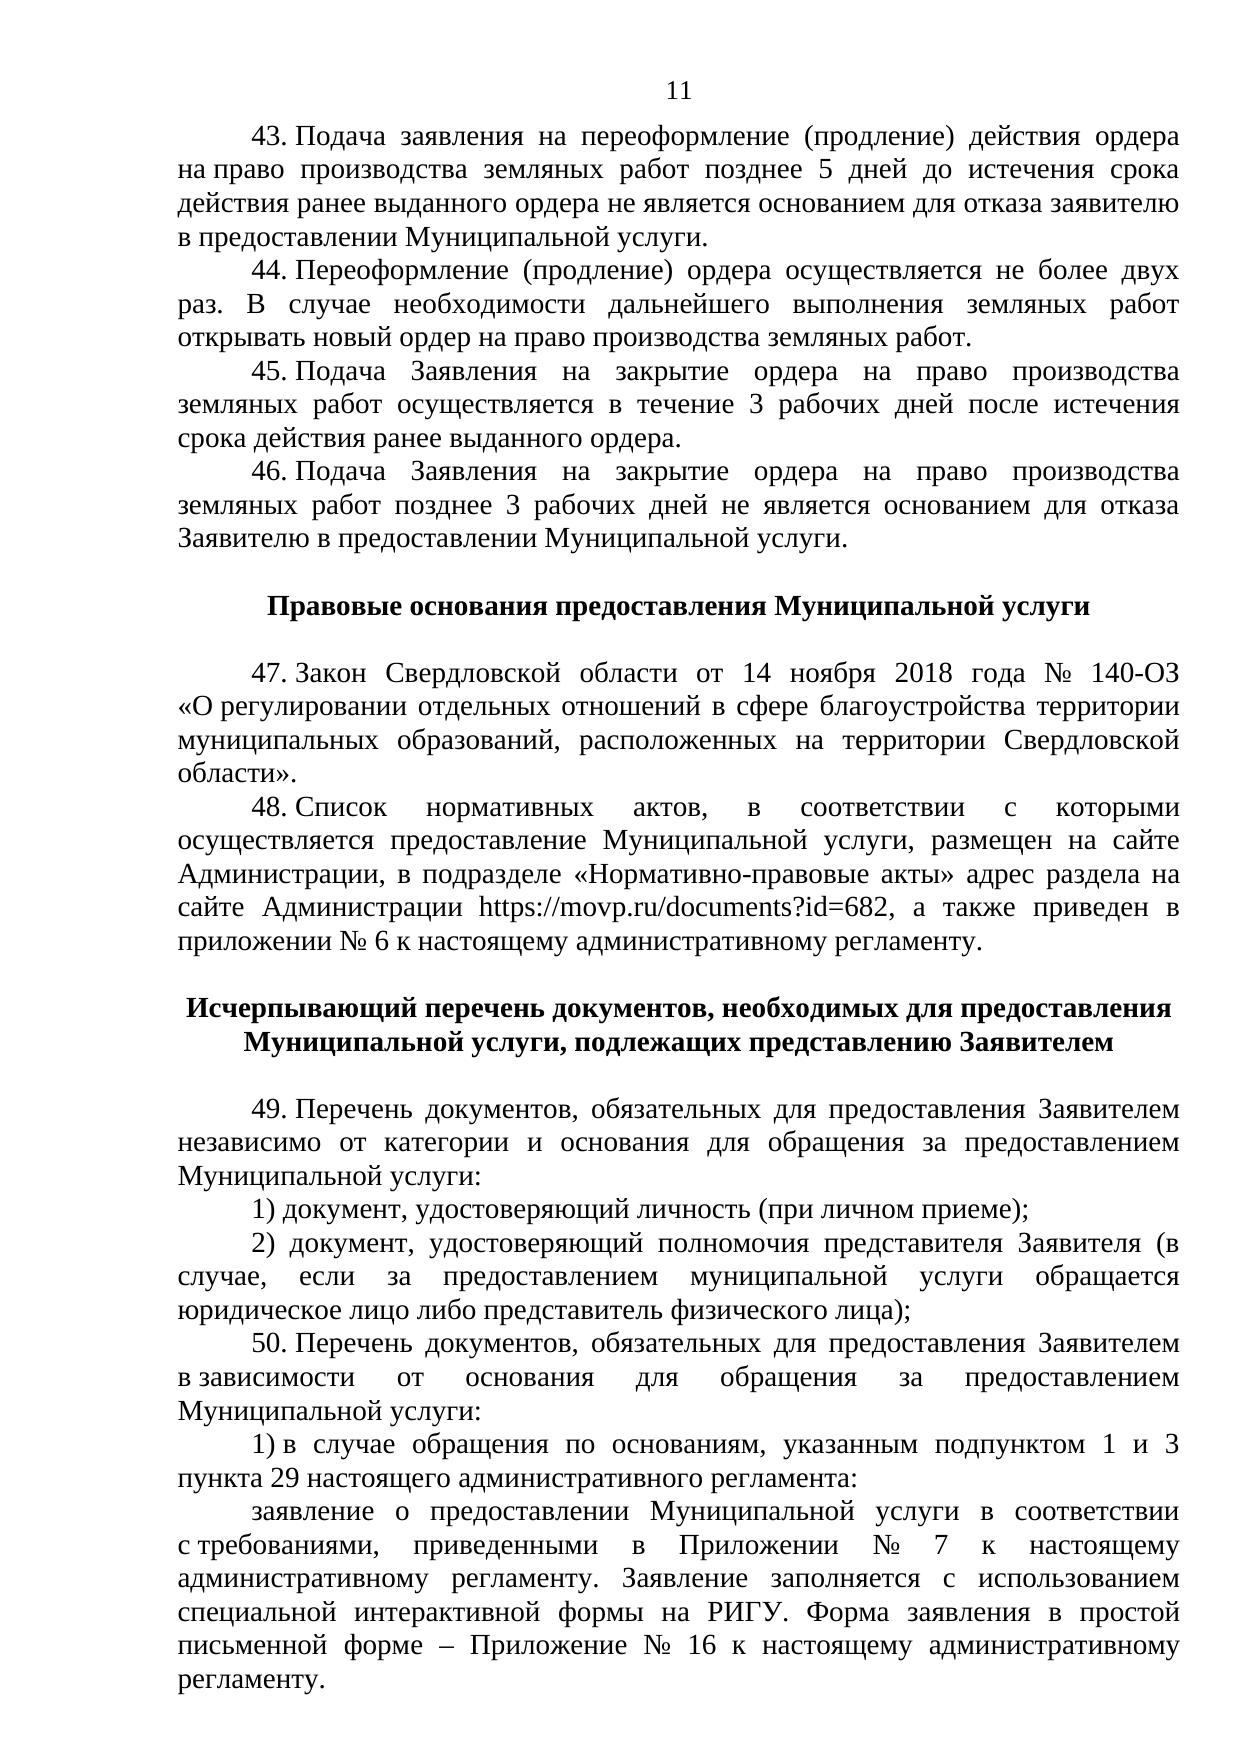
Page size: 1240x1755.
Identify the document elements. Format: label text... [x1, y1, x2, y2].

text 1) документ, удостоверяющий личность (при личном приеме); [177, 1191, 1181, 1225]
text 45. Подача Заявления на закрытие ордера на право производства земляных работ осуществляется в течение 3 рабочих дней после истечения срока действия ранее выданного ордера. [177, 353, 1181, 453]
text заявление о предоставлении Муниципальной услуги в соответствии с требованиями, приведенными в Приложении № 7 к настоящему административному регламенту. Заявление заполняется с использованием специальной интерактивной формы на РИГУ. Форма заявления в простой письменной форме – Приложение № 16 к настоящему административному регламенту. [177, 1493, 1181, 1694]
text 2) документ, удостоверяющий полномочия представителя Заявителя (в случае, если за предоставлением муниципальной услуги обращается юридическое лицо либо представитель физического лица); [177, 1225, 1181, 1326]
text 47. Закон Свердловской области от 14 ноября 2018 года № 140-ОЗ «О регулировании отдельных отношений в сфере благоустройства территории муниципальных образований, расположенных на территории Свердловской области». [177, 655, 1181, 789]
text 43. Подача заявления на переоформление (продление) действия ордера на право производства земляных работ позднее 5 дней до истечения срока действия ранее выданного ордера не является основанием для отказа заявителю в предоставлении Муниципальной услуги. [177, 118, 1181, 252]
text 48. Список нормативных актов, в соответствии с которыми осуществляется предоставление Муниципальной услуги, размещен на сайте Администрации, в подразделе «Нормативно-правовые акты» адрес раздела на сайте Администрации https://movp.ru/documents?id=682, а также приведен в приложении № 6 к настоящему административному регламенту. [177, 789, 1181, 957]
text Правовые основания предоставления Муниципальной услуги [177, 588, 1181, 621]
text 44. Переоформление (продление) ордера осуществляется не более двух раз. В случае необходимости дальнейшего выполнения земляных работ открывать новый ордер на право производства земляных работ. [177, 252, 1181, 353]
text 49. Перечень документов, обязательных для предоставления Заявителем независимо от категории и основания для обращения за предоставлением Муниципальной услуги: [177, 1091, 1181, 1191]
text 46. Подача Заявления на закрытие ордера на право производства земляных работ позднее 3 рабочих дней не является основанием для отказа Заявителю в предоставлении Муниципальной услуги. [177, 453, 1181, 554]
text Исчерпывающий перечень документов, необходимых для предоставления Муниципальной услуги, подлежащих представлению Заявителем [177, 990, 1181, 1057]
text 50. Перечень документов, обязательных для предоставления Заявителем в зависимости от основания для обращения за предоставлением Муниципальной услуги: [177, 1326, 1181, 1426]
text 1) в случае обращения по основаниям, указанным подпунктом 1 и 3 пункта 29 настоящего административного регламента: [177, 1426, 1181, 1493]
